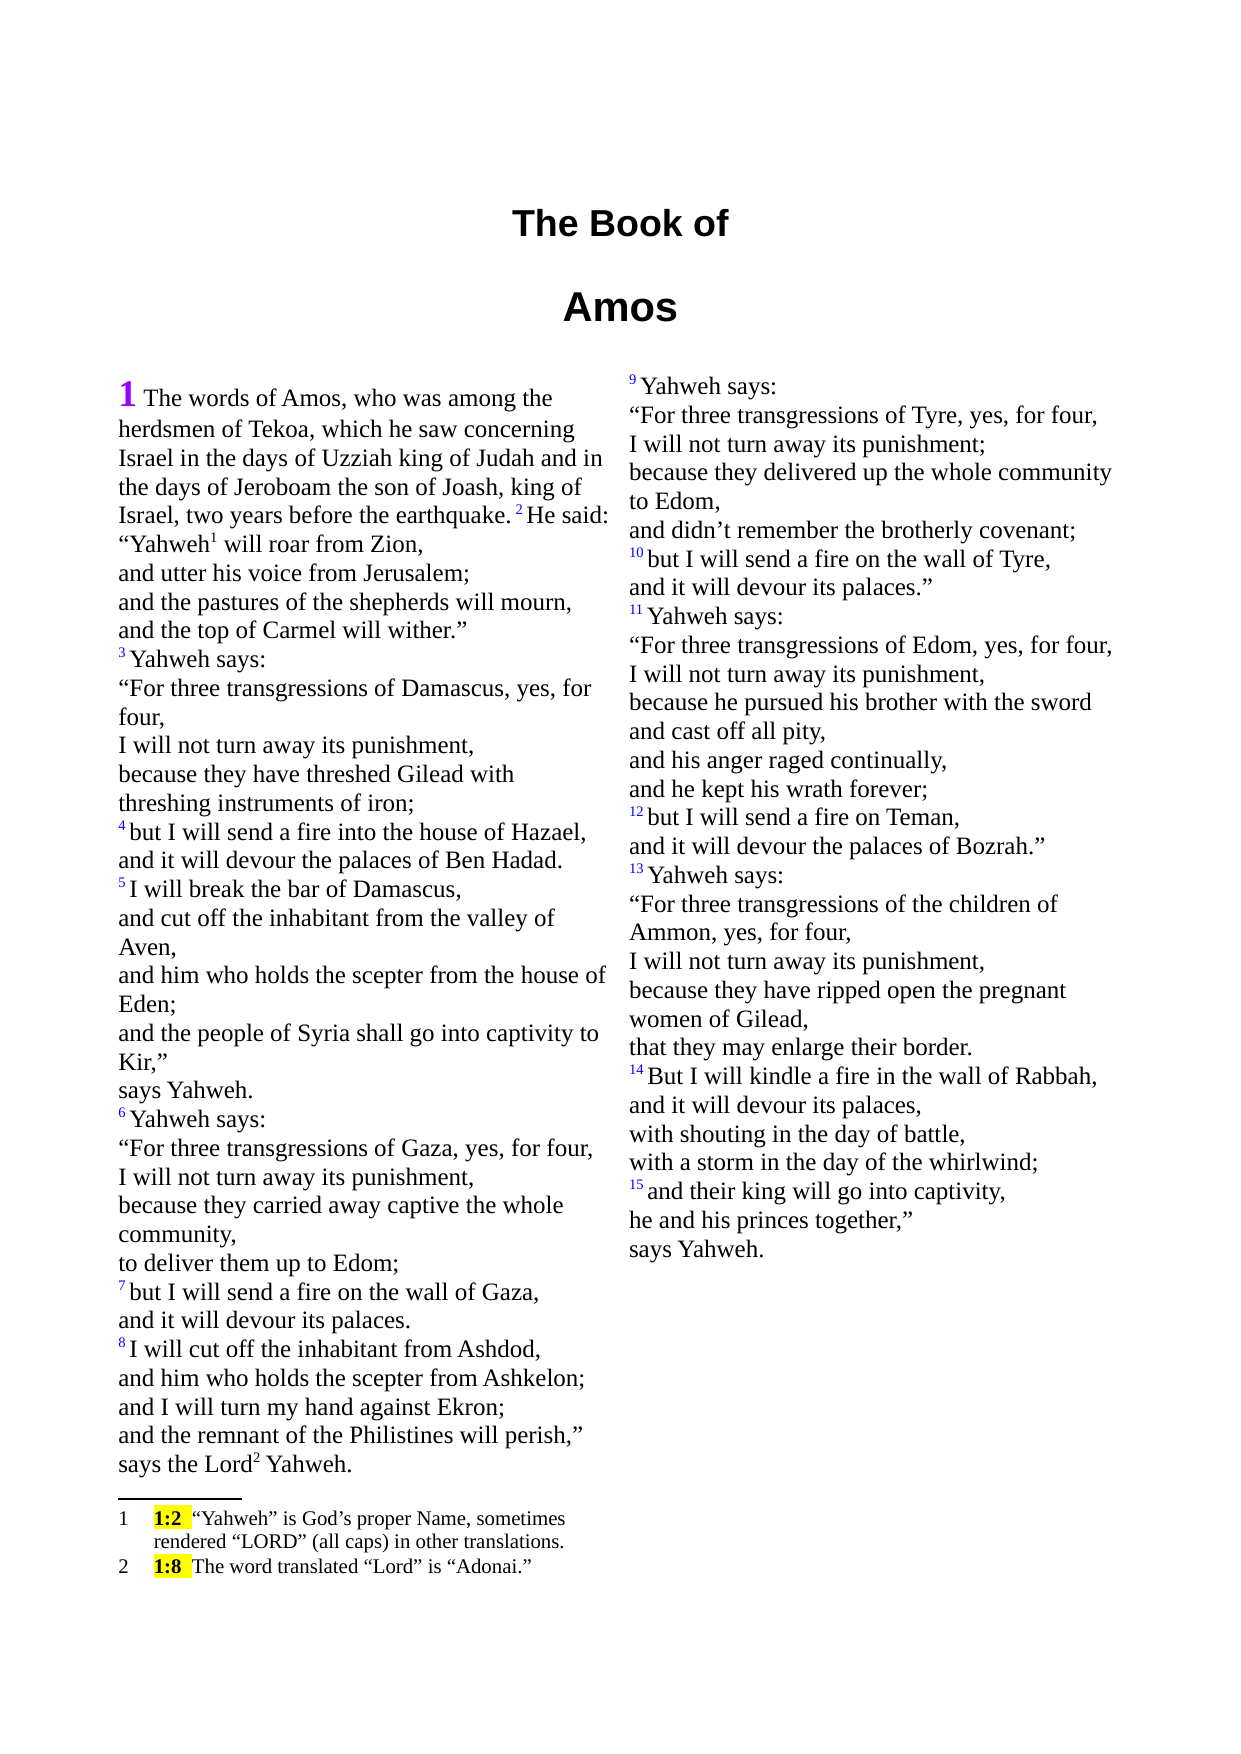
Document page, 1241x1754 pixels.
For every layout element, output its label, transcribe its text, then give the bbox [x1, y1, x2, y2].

text says Yahweh. [118, 1076, 611, 1104]
text and I will turn my hand against Ekron; [118, 1392, 611, 1421]
text with shouting in the day of battle, [629, 1119, 1122, 1147]
title The Book of [118, 201, 1122, 244]
text I will not turn away its punishment, [118, 1162, 611, 1191]
title Amos [118, 282, 1122, 330]
text 13 Yahweh says: [629, 860, 1122, 889]
text 12 but I will send a fire on Teman, [629, 802, 1122, 831]
text says Yahweh. [629, 1234, 1122, 1262]
text and cut off the inhabitant from the valley of Aven, [118, 903, 611, 961]
text 15 and their king will go into captivity, [629, 1176, 1122, 1205]
text and him who holds the scepter from the house of Eden; [118, 961, 611, 1018]
text that they may enlarge their border. [629, 1032, 1122, 1061]
text and he kept his wrath forever; [629, 774, 1122, 802]
text and utter his voice from Jerusalem; [118, 558, 611, 587]
text says the Lord Yahweh. [118, 1449, 611, 1478]
text 3 Yahweh says: [118, 644, 611, 673]
text and didn’t remember the brotherly covenant; [629, 515, 1122, 544]
text 11 Yahweh says: [629, 601, 1122, 630]
text because they have ripped open the pregnant women of Gilead, [629, 975, 1122, 1032]
text I will not turn away its punishment, [629, 946, 1122, 975]
text I will not turn away its punishment, [118, 731, 611, 759]
text “For three transgressions of Edom, yes, for four, [629, 630, 1122, 659]
text 14 But I will kindle a fire in the wall of Rabbah, [629, 1061, 1122, 1090]
text 1:2 “Yahweh” is God’s proper Name, sometimes rendered “LORD” (all caps) in other translations. [118, 1505, 611, 1553]
text 1 The words of Amos, who was among the herdsmen of Tekoa, which he saw concerning Israel in the days of Uzziah king of Judah and in the days of Jeroboam the son of Joash, king of Israel, two years before the earthquake. 2 He said: [118, 371, 611, 529]
text “For three transgressions of Tyre, yes, for four, [629, 400, 1122, 429]
text and it will devour the palaces of Bozrah.” [629, 831, 1122, 860]
text 5 I will break the bar of Damascus, [118, 874, 611, 903]
text because they carried away captive the whole community, [118, 1191, 611, 1248]
text “For three transgressions of the children of Ammon, yes, for four, [629, 889, 1122, 946]
text because he pursued his brother with the sword [629, 687, 1122, 716]
text 1:8 The word translated “Lord” is “Adonai.” [118, 1553, 611, 1578]
text “For three transgressions of Damascus, yes, for four, [118, 673, 611, 731]
text and it will devour its palaces, [629, 1090, 1122, 1119]
text 6 Yahweh says: [118, 1104, 611, 1133]
text 8 I will cut off the inhabitant from Ashdod, [118, 1334, 611, 1363]
text I will not turn away its punishment, [629, 659, 1122, 687]
text and the remnant of the Philistines will perish,” [118, 1421, 611, 1449]
text because they have threshed Gilead with threshing instruments of iron; [118, 759, 611, 817]
text 4 but I will send a fire into the house of Hazael, [118, 817, 611, 846]
text 9 Yahweh says: [629, 371, 1122, 400]
text and it will devour its palaces. [118, 1306, 611, 1334]
text “For three transgressions of Gaza, yes, for four, [118, 1133, 611, 1162]
text and the people of Syria shall go into captivity to Kir,” [118, 1018, 611, 1076]
text and it will devour the palaces of Ben Hadad. [118, 846, 611, 874]
text because they delivered up the whole community to Edom, [629, 457, 1122, 515]
text 7 but I will send a fire on the wall of Gaza, [118, 1277, 611, 1306]
text and the pastures of the shepherds will mourn, [118, 587, 611, 616]
text and the top of Carmel will wither.” [118, 616, 611, 644]
text and him who holds the scepter from Ashkelon; [118, 1363, 611, 1392]
text to deliver them up to Edom; [118, 1248, 611, 1277]
text and his anger raged continually, [629, 745, 1122, 774]
text with a storm in the day of the whirlwind; [629, 1147, 1122, 1176]
text 10 but I will send a fire on the wall of Tyre, [629, 544, 1122, 572]
text I will not turn away its punishment; [629, 429, 1122, 457]
text “Yahweh will roar from Zion, [118, 529, 611, 558]
text he and his princes together,” [629, 1205, 1122, 1234]
text and cast off all pity, [629, 716, 1122, 745]
text and it will devour its palaces.” [629, 572, 1122, 601]
